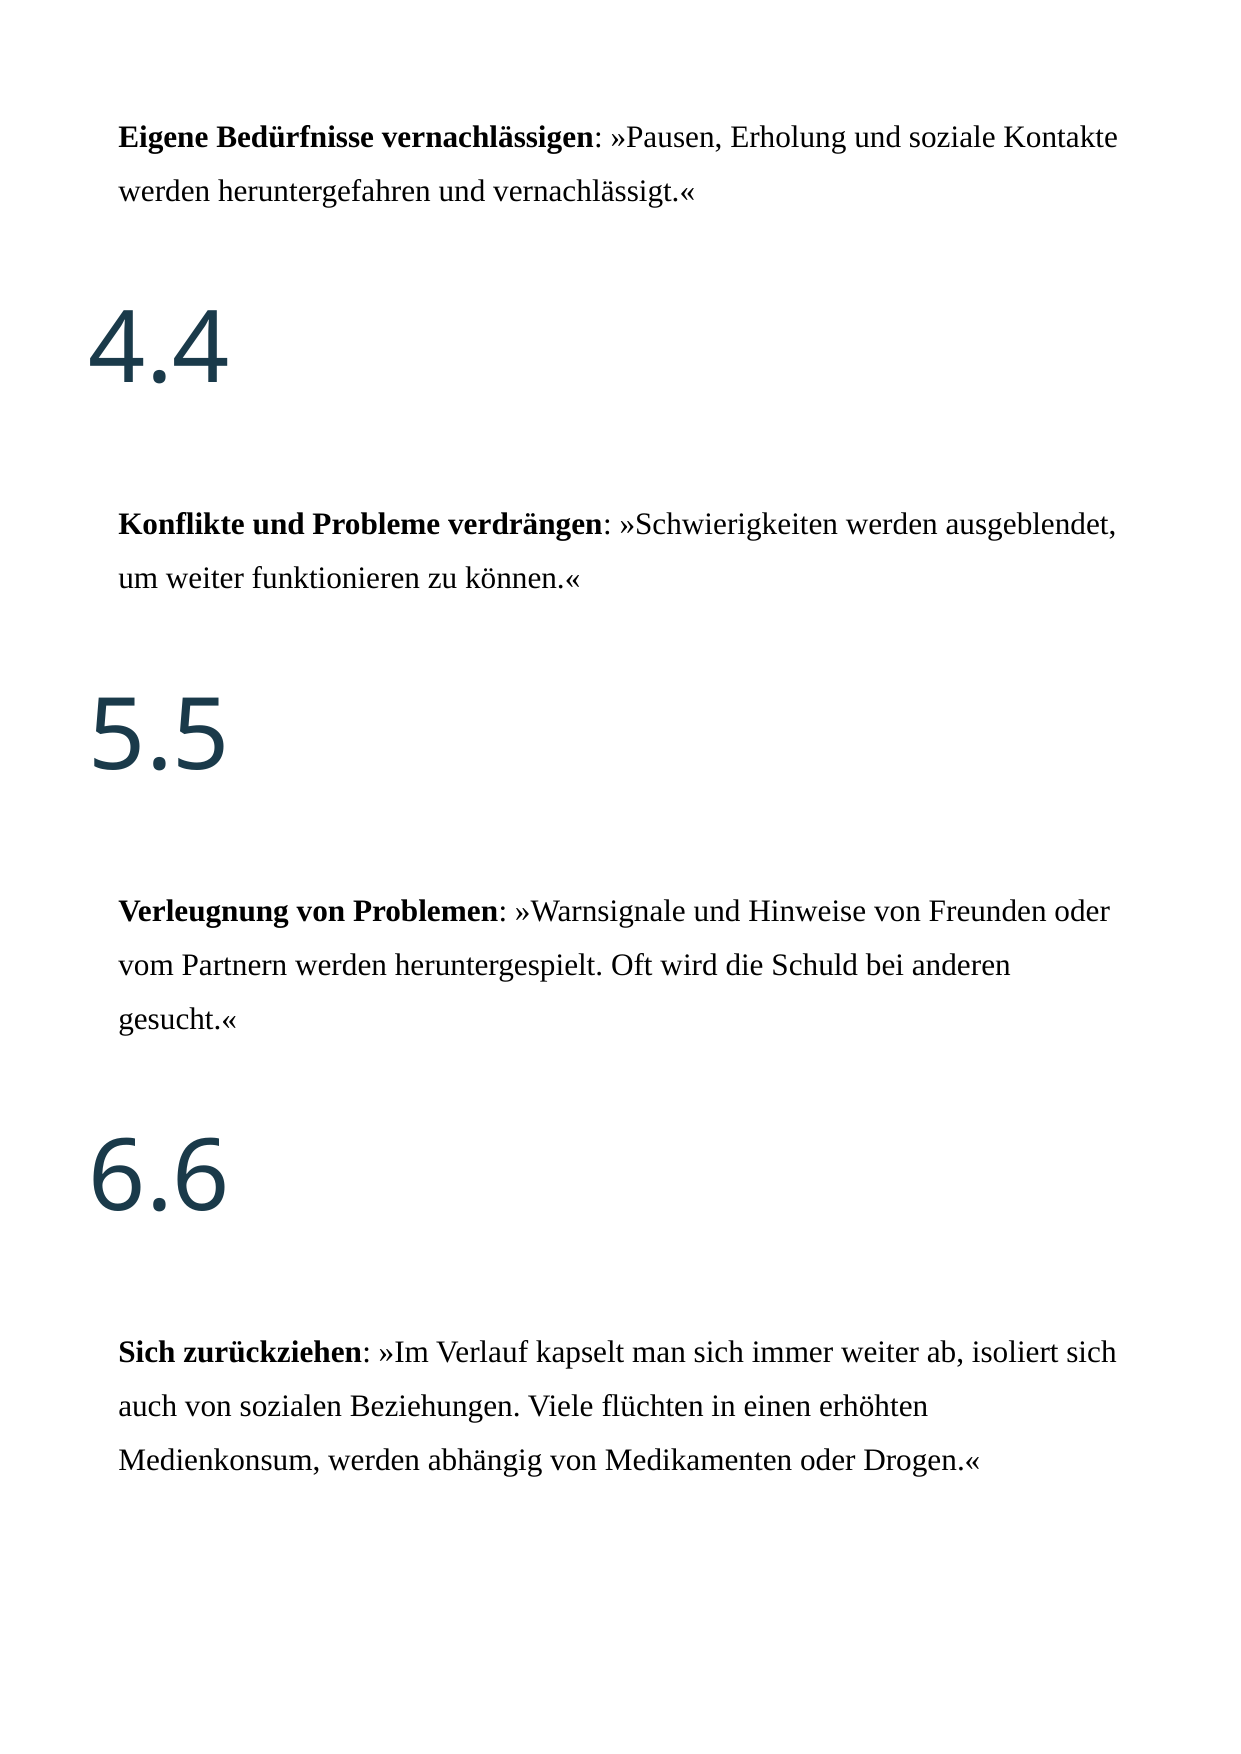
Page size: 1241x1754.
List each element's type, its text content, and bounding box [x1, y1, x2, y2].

list Verleugnung von Problemen: »Warnsignale und Hinweise von Freunden oder vom Partnern werden heruntergespielt. Oft wird die Schuld bei anderen gesucht.« [118, 892, 1122, 1036]
list Konflikte und Probleme verdrängen: »Schwierigkeiten werden ausgeblendet, um weiter funktionieren zu können.« [118, 505, 1122, 595]
list 4 [118, 276, 1122, 412]
list 6 [118, 1104, 1122, 1240]
list Sich zurückziehen: »Im Verlauf kapselt man sich immer weiter ab, isoliert sich auch von sozialen Beziehungen. Viele flüchten in einen erhöhten Medienkonsum, werden abhängig von Medikamenten oder Drogen.« [118, 1333, 1122, 1477]
list 5 [118, 663, 1122, 799]
list Eigene Bedürfnisse vernachlässigen: »Pausen, Erholung und soziale Kontakte werden heruntergefahren und vernachlässigt.« [118, 118, 1122, 208]
